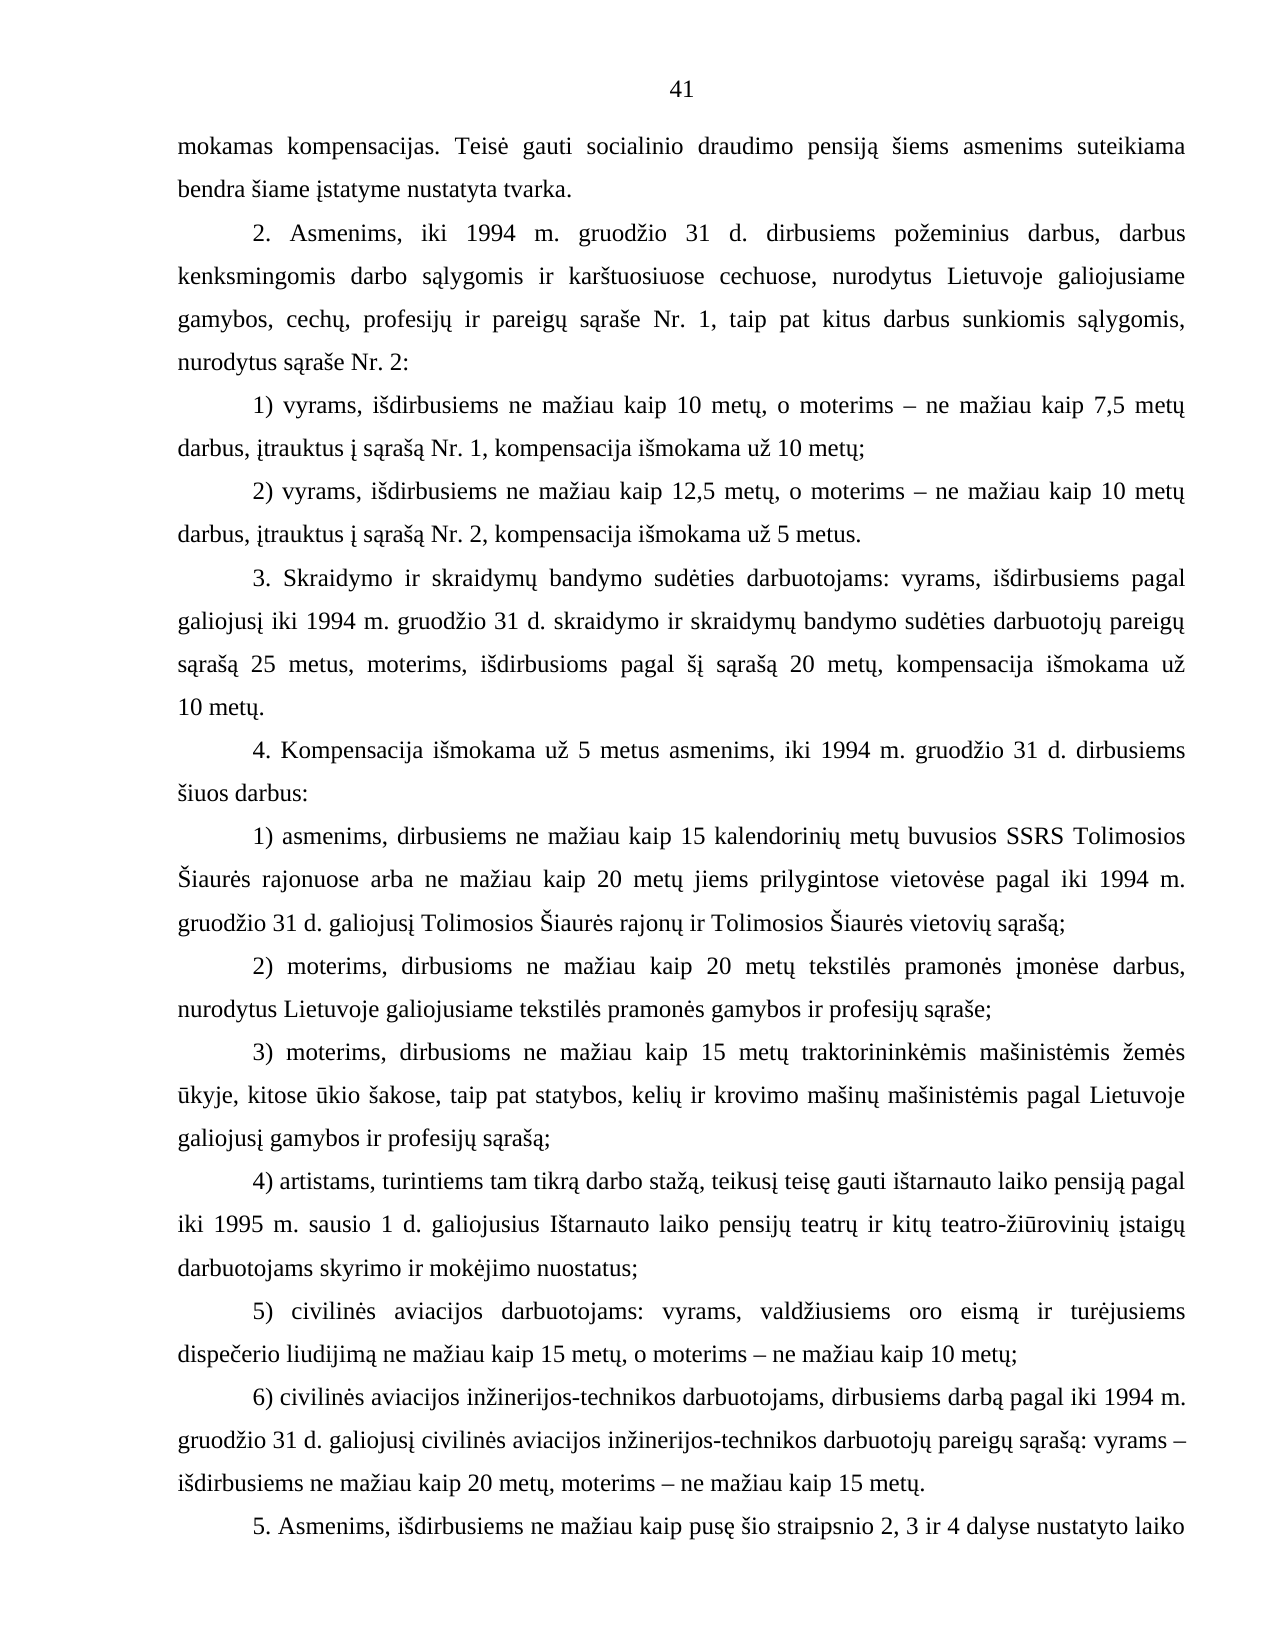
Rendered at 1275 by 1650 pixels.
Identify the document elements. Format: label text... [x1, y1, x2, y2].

text 2) vyrams, išdirbusiems ne mažiau kaip 12,5 metų, o moterims – ne mažiau kaip 10 metų darbus, įtrauktus į sąrašą Nr. 2, kompensacija išmokama už 5 metus. [177, 476, 1186, 548]
text 1) vyrams, išdirbusiems ne mažiau kaip 10 metų, o moterims – ne mažiau kaip 7,5 metų darbus, įtrauktus į sąrašą Nr. 1, kompensacija išmokama už 10 metų; [177, 390, 1186, 462]
text mokamas kompensacijas. Teisė gauti socialinio draudimo pensiją šiems asmenims suteikiama bendra šiame įstatyme nustatyta tvarka. [177, 131, 1186, 203]
text 2. Asmenims, iki 1994 m. gruodžio 31 d. dirbusiems požeminius darbus, darbus kenksmingomis darbo sąlygomis ir karštuosiuose cechuose, nurodytus Lietuvoje galiojusiame gamybos, cechų, profesijų ir pareigų sąraše Nr. 1, taip pat kitus darbus sunkiomis sąlygomis, nurodytus sąraše Nr. 2: [177, 218, 1186, 376]
text 6) civilinės aviacijos inžinerijos-technikos darbuotojams, dirbusiems darbą pagal iki 1994 m. gruodžio 31 d. galiojusį civilinės aviacijos inžinerijos-technikos darbuotojų pareigų sąrašą: vyrams – išdirbusiems ne mažiau kaip 20 metų, moterims – ne mažiau kaip 15 metų. [177, 1382, 1186, 1497]
text 3) moterims, dirbusioms ne mažiau kaip 15 metų traktorininkėmis mašinistėmis žemės ūkyje, kitose ūkio šakose, taip pat statybos, kelių ir krovimo mašinų mašinistėmis pagal Lietuvoje galiojusį gamybos ir profesijų sąrašą; [177, 1037, 1186, 1152]
text 1) asmenims, dirbusiems ne mažiau kaip 15 kalendorinių metų buvusios SSRS Tolimosios Šiaurės rajonuose arba ne mažiau kaip 20 metų jiems prilygintose vietovėse pagal iki 1994 m. gruodžio 31 d. galiojusį Tolimosios Šiaurės rajonų ir Tolimosios Šiaurės vietovių sąrašą; [177, 821, 1186, 936]
text 2) moterims, dirbusioms ne mažiau kaip 20 metų tekstilės pramonės įmonėse darbus, nurodytus Lietuvoje galiojusiame tekstilės pramonės gamybos ir profesijų sąraše; [177, 951, 1186, 1023]
text 3. Skraidymo ir skraidymų bandymo sudėties darbuotojams: vyrams, išdirbusiems pagal galiojusį iki 1994 m. gruodžio 31 d. skraidymo ir skraidymų bandymo sudėties darbuotojų pareigų sąrašą 25 metus, moterims, išdirbusioms pagal šį sąrašą 20 metų, kompensacija išmokama už 10 metų. [177, 563, 1186, 721]
text 4) artistams, turintiems tam tikrą darbo stažą, teikusį teisę gauti ištarnauto laiko pensiją pagal iki 1995 m. sausio 1 d. galiojusius Ištarnauto laiko pensijų teatrų ir kitų teatro-žiūrovinių įstaigų darbuotojams skyrimo ir mokėjimo nuostatus; [177, 1166, 1186, 1281]
text 4. Kompensacija išmokama už 5 metus asmenims, iki 1994 m. gruodžio 31 d. dirbusiems šiuos darbus: [177, 735, 1186, 807]
text 5) civilinės aviacijos darbuotojams: vyrams, valdžiusiems oro eismą ir turėjusiems dispečerio liudijimą ne mažiau kaip 15 metų, o moterims – ne mažiau kaip 10 metų; [177, 1296, 1186, 1368]
text 5. Asmenims, išdirbusiems ne mažiau kaip pusę šio straipsnio 2, 3 ir 4 dalyse nustatyto laiko [177, 1511, 1186, 1540]
